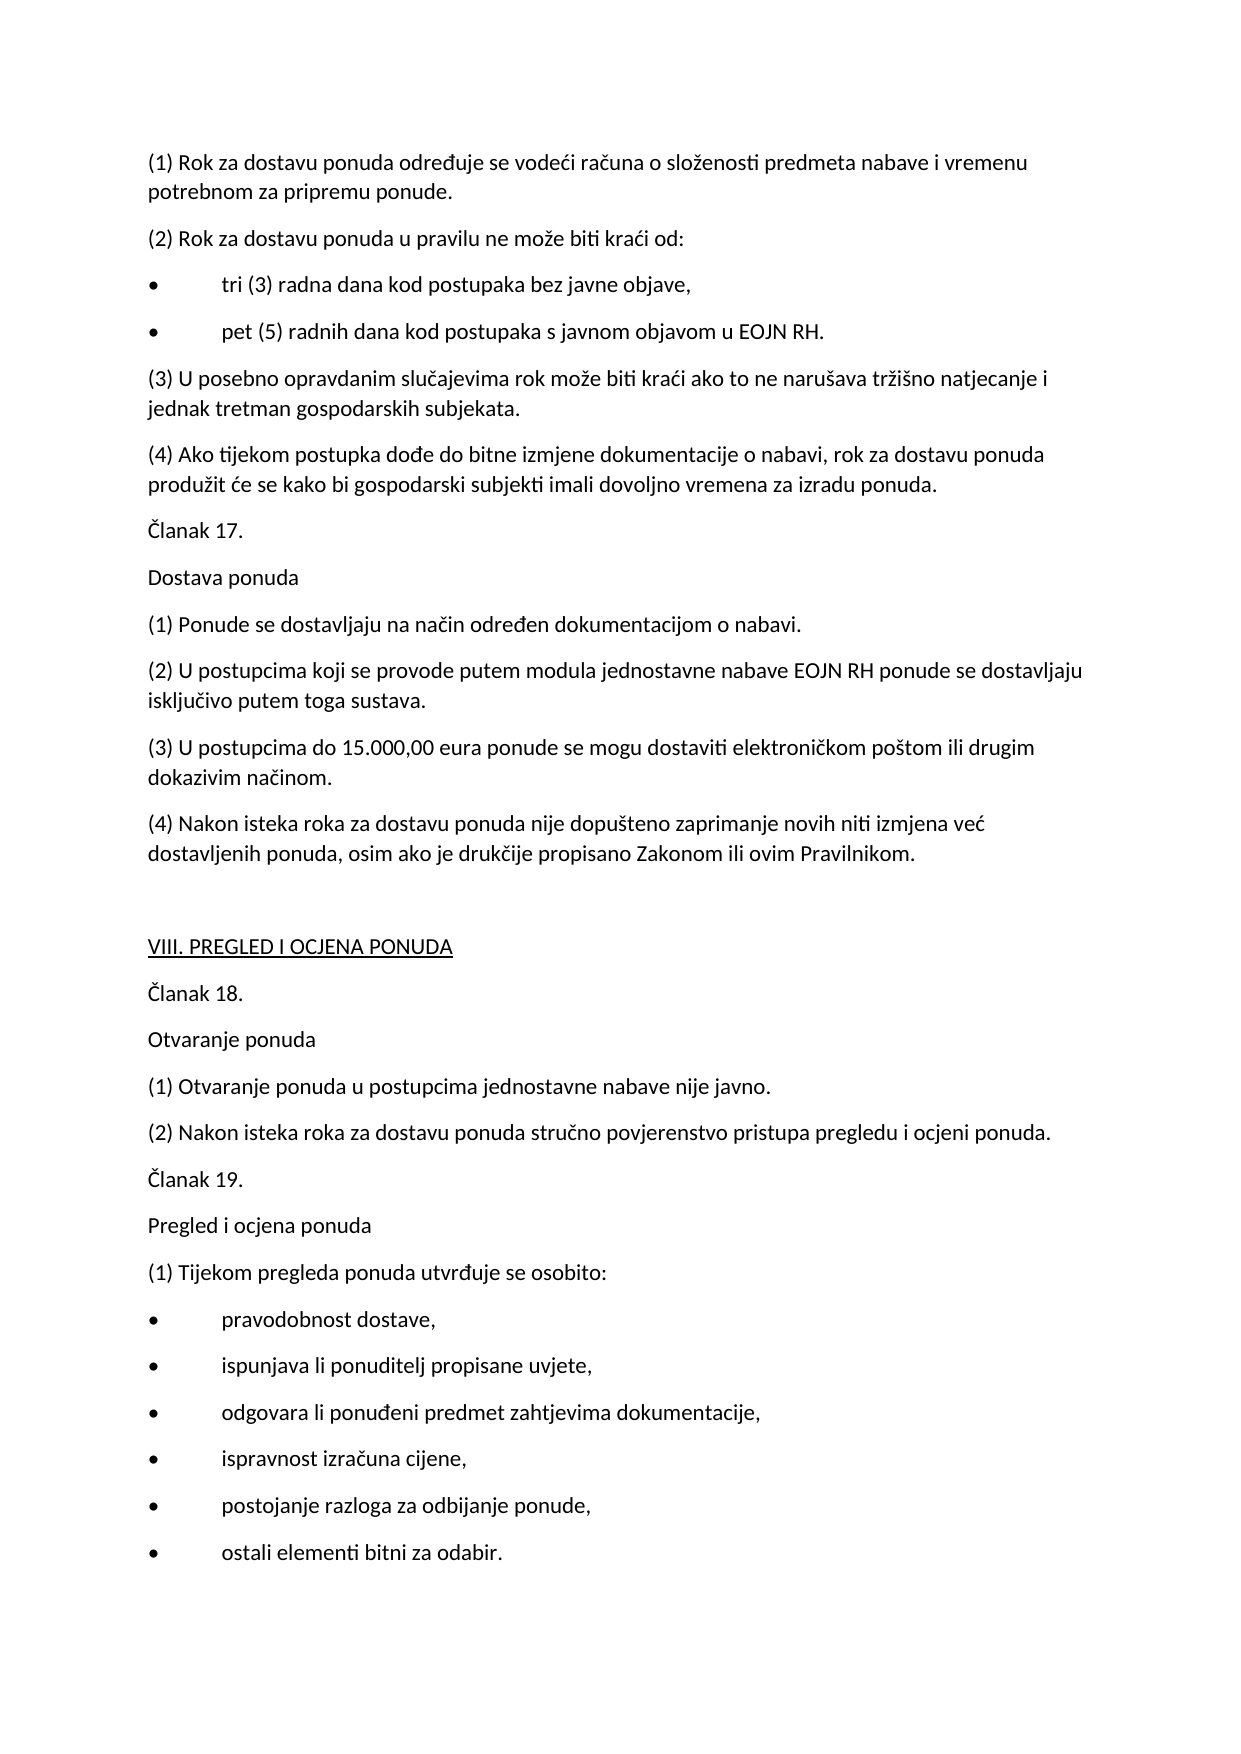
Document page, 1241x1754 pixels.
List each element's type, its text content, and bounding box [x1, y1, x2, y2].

text (1) Rok za dostavu ponuda određuje se vodeći računa o složenosti predmeta nabave i vremenu potrebnom za pripremu ponude. [148, 148, 1093, 206]
text (1) Tijekom pregleda ponuda utvrđuje se osobito: [148, 1258, 1093, 1286]
text (1) Ponude se dostavljaju na način određen dokumentacijom o nabavi. [148, 610, 1093, 638]
text Članak 19. [148, 1165, 1093, 1193]
text • postojanje razloga za odbijanje ponude, [148, 1491, 1093, 1519]
text Članak 17. [148, 517, 1093, 545]
text (4) Nakon isteka roka za dostavu ponuda nije dopušteno zaprimanje novih niti izmjena već dostavljenih ponuda, osim ako je drukčije propisano Zakonom ili ovim Pravilnikom. [148, 809, 1093, 867]
text (2) Rok za dostavu ponuda u pravilu ne može biti kraći od: [148, 224, 1093, 252]
text (3) U posebno opravdanim slučajevima rok može biti kraći ako to ne narušava tržišno natjecanje i jednak tretman gospodarskih subjekata. [148, 364, 1093, 422]
text • ispunjava li ponuditelj propisane uvjete, [148, 1351, 1093, 1379]
text • odgovara li ponuđeni predmet zahtjevima dokumentacije, [148, 1398, 1093, 1426]
text (4) Ako tijekom postupka dođe do bitne izmjene dokumentacije o nabavi, rok za dostavu ponuda produžit će se kako bi gospodarski subjekti imali dovoljno vremena za izradu ponuda. [148, 440, 1093, 498]
text (1) Otvaranje ponuda u postupcima jednostavne nabave nije javno. [148, 1072, 1093, 1100]
text (2) Nakon isteka roka za dostavu ponuda stručno povjerenstvo pristupa pregledu i ocjeni ponuda. [148, 1118, 1093, 1147]
text Pregled i ocjena ponuda [148, 1212, 1093, 1240]
text • pravodobnost dostave, [148, 1305, 1093, 1333]
text (3) U postupcima do 15.000,00 eura ponude se mogu dostaviti elektroničkom poštom ili drugim dokazivim načinom. [148, 733, 1093, 791]
text • ostali elementi bitni za odabir. [148, 1538, 1093, 1566]
text Dostava ponuda [148, 563, 1093, 591]
text (2) U postupcima koji se provode putem modula jednostavne nabave EOJN RH ponude se dostavljaju isključivo putem toga sustava. [148, 656, 1093, 714]
text VIII. PREGLED I OCJENA PONUDA [148, 932, 1093, 960]
text • pet (5) radnih dana kod postupaka s javnom objavom u EOJN RH. [148, 317, 1093, 345]
text Članak 18. [148, 979, 1093, 1007]
text • ispravnost izračuna cijene, [148, 1444, 1093, 1472]
text Otvaranje ponuda [148, 1025, 1093, 1053]
text • tri (3) radna dana kod postupaka bez javne objave, [148, 271, 1093, 299]
